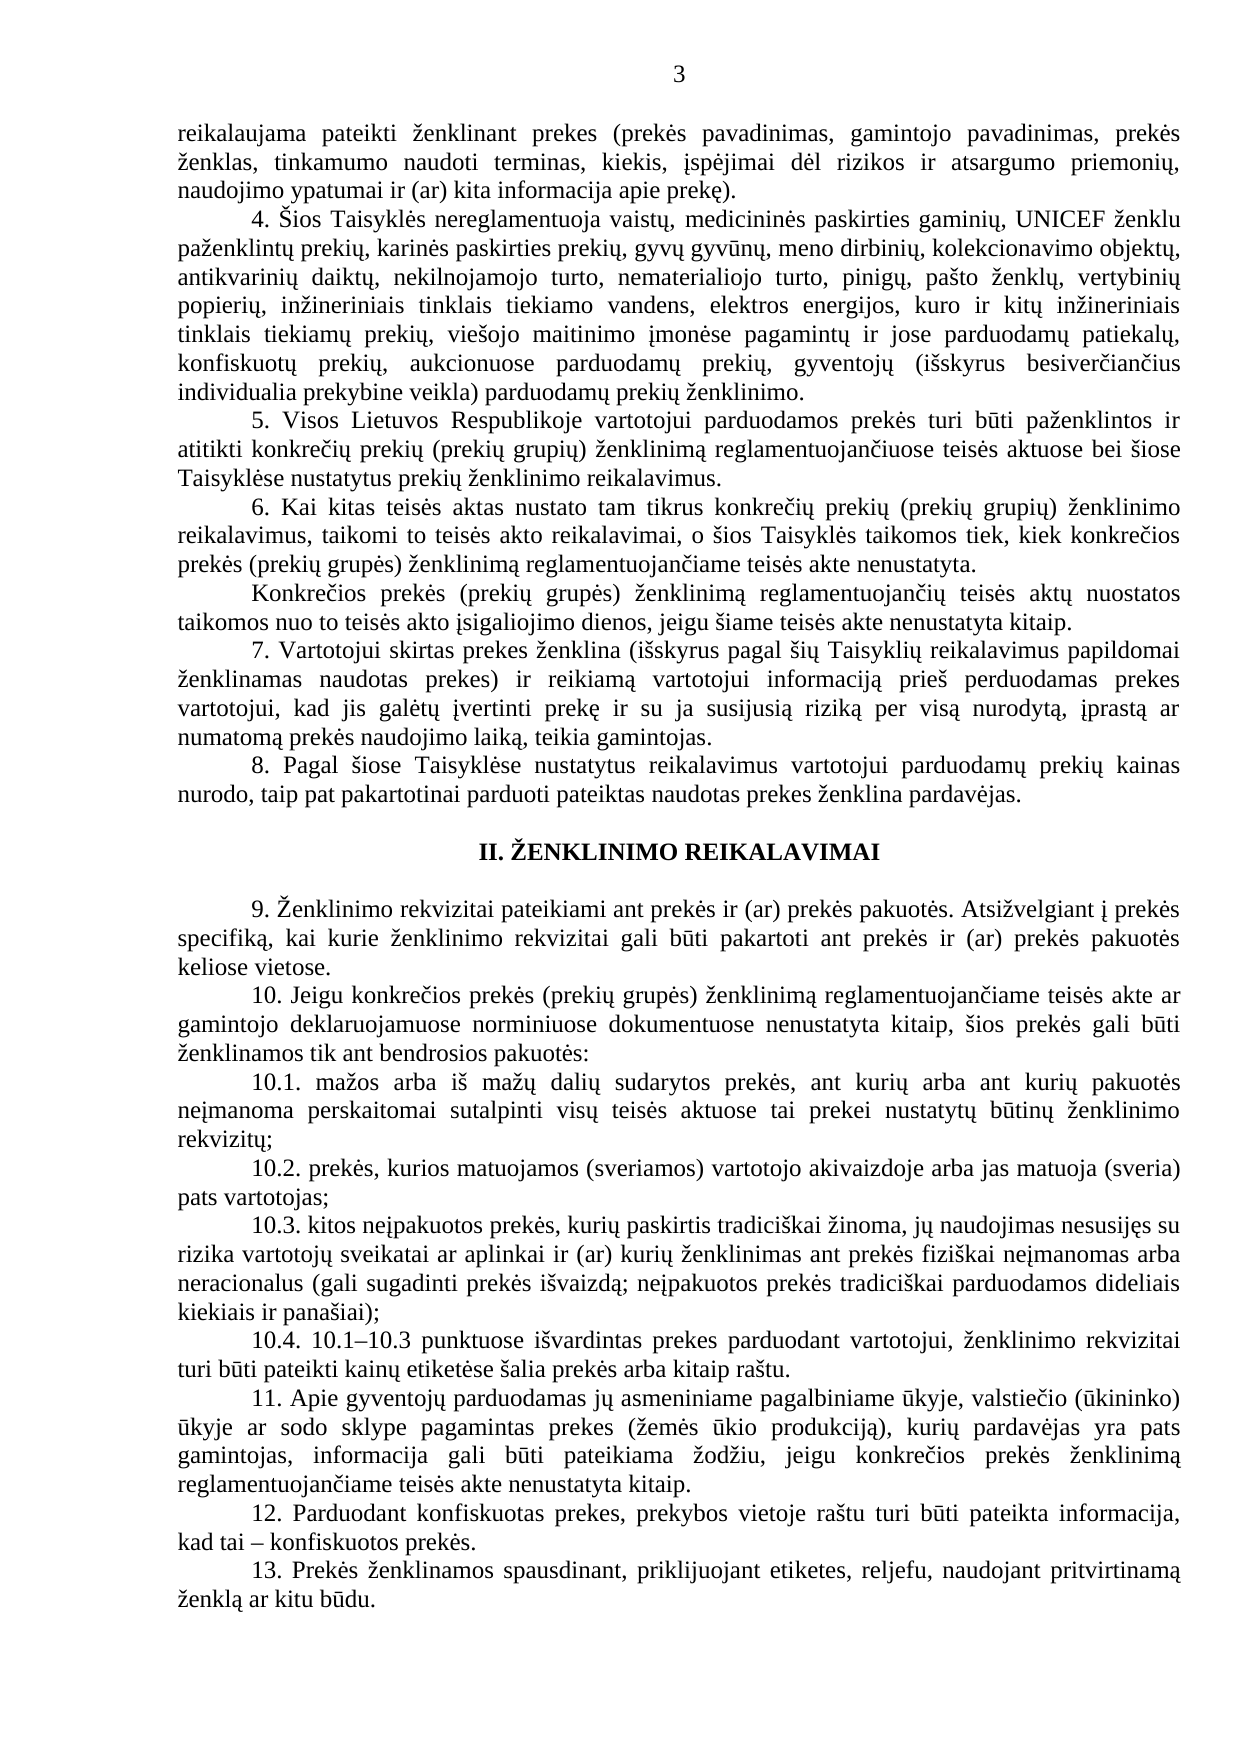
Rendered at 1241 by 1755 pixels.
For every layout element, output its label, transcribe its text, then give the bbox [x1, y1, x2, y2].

text 5. Visos Lietuvos Respublikoje vartotojui parduodamos prekės turi būti paženklintos ir atitikti konkrečių prekių (prekių grupių) ženklinimą reglamentuojančiuose teisės aktuose bei šiose Taisyklėse nustatytus prekių ženklinimo reikalavimus. [177, 406, 1181, 492]
text 12. Parduodant konfiskuotas prekes, prekybos vietoje raštu turi būti pateikta informacija, kad tai – konfiskuotos prekės. [177, 1498, 1181, 1556]
text 6. Kai kitas teisės aktas nustato tam tikrus konkrečių prekių (prekių grupių) ženklinimo reikalavimus, taikomi to teisės akto reikalavimai, o šios Taisyklės taikomos tiek, kiek konkrečios prekės (prekių grupės) ženklinimą reglamentuojančiame teisės akte nenustatyta. [177, 492, 1181, 578]
text 10.3. kitos neįpakuotos prekės, kurių paskirtis tradiciškai žinoma, jų naudojimas nesusijęs su rizika vartotojų sveikatai ar aplinkai ir (ar) kurių ženklinimas ant prekės fiziškai neįmanomas arba neracionalus (gali sugadinti prekės išvaizdą; neįpakuotos prekės tradiciškai parduodamos dideliais kiekiais ir panašiai); [177, 1211, 1181, 1326]
text Konkrečios prekės (prekių grupės) ženklinimą reglamentuojančių teisės aktų nuostatos taikomos nuo to teisės akto įsigaliojimo dienos, jeigu šiame teisės akte nenustatyta kitaip. [177, 578, 1181, 636]
text 10.1. mažos arba iš mažų dalių sudarytos prekės, ant kurių arba ant kurių pakuotės neįmanoma perskaitomai sutalpinti visų teisės aktuose tai prekei nustatytų būtinų ženklinimo rekvizitų; [177, 1067, 1181, 1153]
text 11. Apie gyventojų parduodamas jų asmeniniame pagalbiniame ūkyje, valstiečio (ūkininko) ūkyje ar sodo sklype pagamintas prekes (žemės ūkio produkciją), kurių pardavėjas yra pats gamintojas, informacija gali būti pateikiama žodžiu, jeigu konkrečios prekės ženklinimą reglamentuojančiame teisės akte nenustatyta kitaip. [177, 1383, 1181, 1498]
text 7. Vartotojui skirtas prekes ženklina (išskyrus pagal šių Taisyklių reikalavimus papildomai ženklinamas naudotas prekes) ir reikiamą vartotojui informaciją prieš perduodamas prekes vartotojui, kad jis galėtų įvertinti prekę ir su ja susijusią riziką per visą nurodytą, įprastą ar numatomą prekės naudojimo laiką, teikia gamintojas. [177, 636, 1181, 751]
text 13. Prekės ženklinamos spausdinant, priklijuojant etiketes, reljefu, naudojant pritvirtinamą ženklą ar kitu būdu. [177, 1556, 1181, 1613]
text 9. Ženklinimo rekvizitai pateikiami ant prekės ir (ar) prekės pakuotės. Atsižvelgiant į prekės specifiką, kai kurie ženklinimo rekvizitai gali būti pakartoti ant prekės ir (ar) prekės pakuotės keliose vietose. [177, 894, 1181, 981]
text II. ženklinimo Reikalavimai [177, 837, 1181, 866]
text 10.4. 10.1–10.3 punktuose išvardintas prekes parduodant vartotojui, ženklinimo rekvizitai turi būti pateikti kainų etiketėse šalia prekės arba kitaip raštu. [177, 1326, 1181, 1383]
text 10. Jeigu konkrečios prekės (prekių grupės) ženklinimą reglamentuojančiame teisės akte ar gamintojo deklaruojamuose norminiuose dokumentuose nenustatyta kitaip, šios prekės gali būti ženklinamos tik ant bendrosios pakuotės: [177, 981, 1181, 1067]
text 8. Pagal šiose Taisyklėse nustatytus reikalavimus vartotojui parduodamų prekių kainas nurodo, taip pat pakartotinai parduoti pateiktas naudotas prekes ženklina pardavėjas. [177, 751, 1181, 808]
text 10.2. prekės, kurios matuojamos (sveriamos) vartotojo akivaizdoje arba jas matuoja (sveria) pats vartotojas; [177, 1153, 1181, 1211]
text reikalaujama pateikti ženklinant prekes (prekės pavadinimas, gamintojo pavadinimas, prekės ženklas, tinkamumo naudoti terminas, kiekis, įspėjimai dėl rizikos ir atsargumo priemonių, naudojimo ypatumai ir (ar) kita informacija apie prekę). [177, 118, 1181, 204]
text 4. Šios Taisyklės nereglamentuoja vaistų, medicininės paskirties gaminių, UNICEF ženklu paženklintų prekių, karinės paskirties prekių, gyvų gyvūnų, meno dirbinių, kolekcionavimo objektų, antikvarinių daiktų, nekilnojamojo turto, nematerialiojo turto, pinigų, pašto ženklų, vertybinių popierių, inžineriniais tinklais tiekiamo vandens, elektros energijos, kuro ir kitų inžineriniais tinklais tiekiamų prekių, viešojo maitinimo įmonėse pagamintų ir jose parduodamų patiekalų, konfiskuotų prekių, aukcionuose parduodamų prekių, gyventojų (išskyrus besiverčiančius individualia prekybine veikla) parduodamų prekių ženklinimo. [177, 204, 1181, 406]
